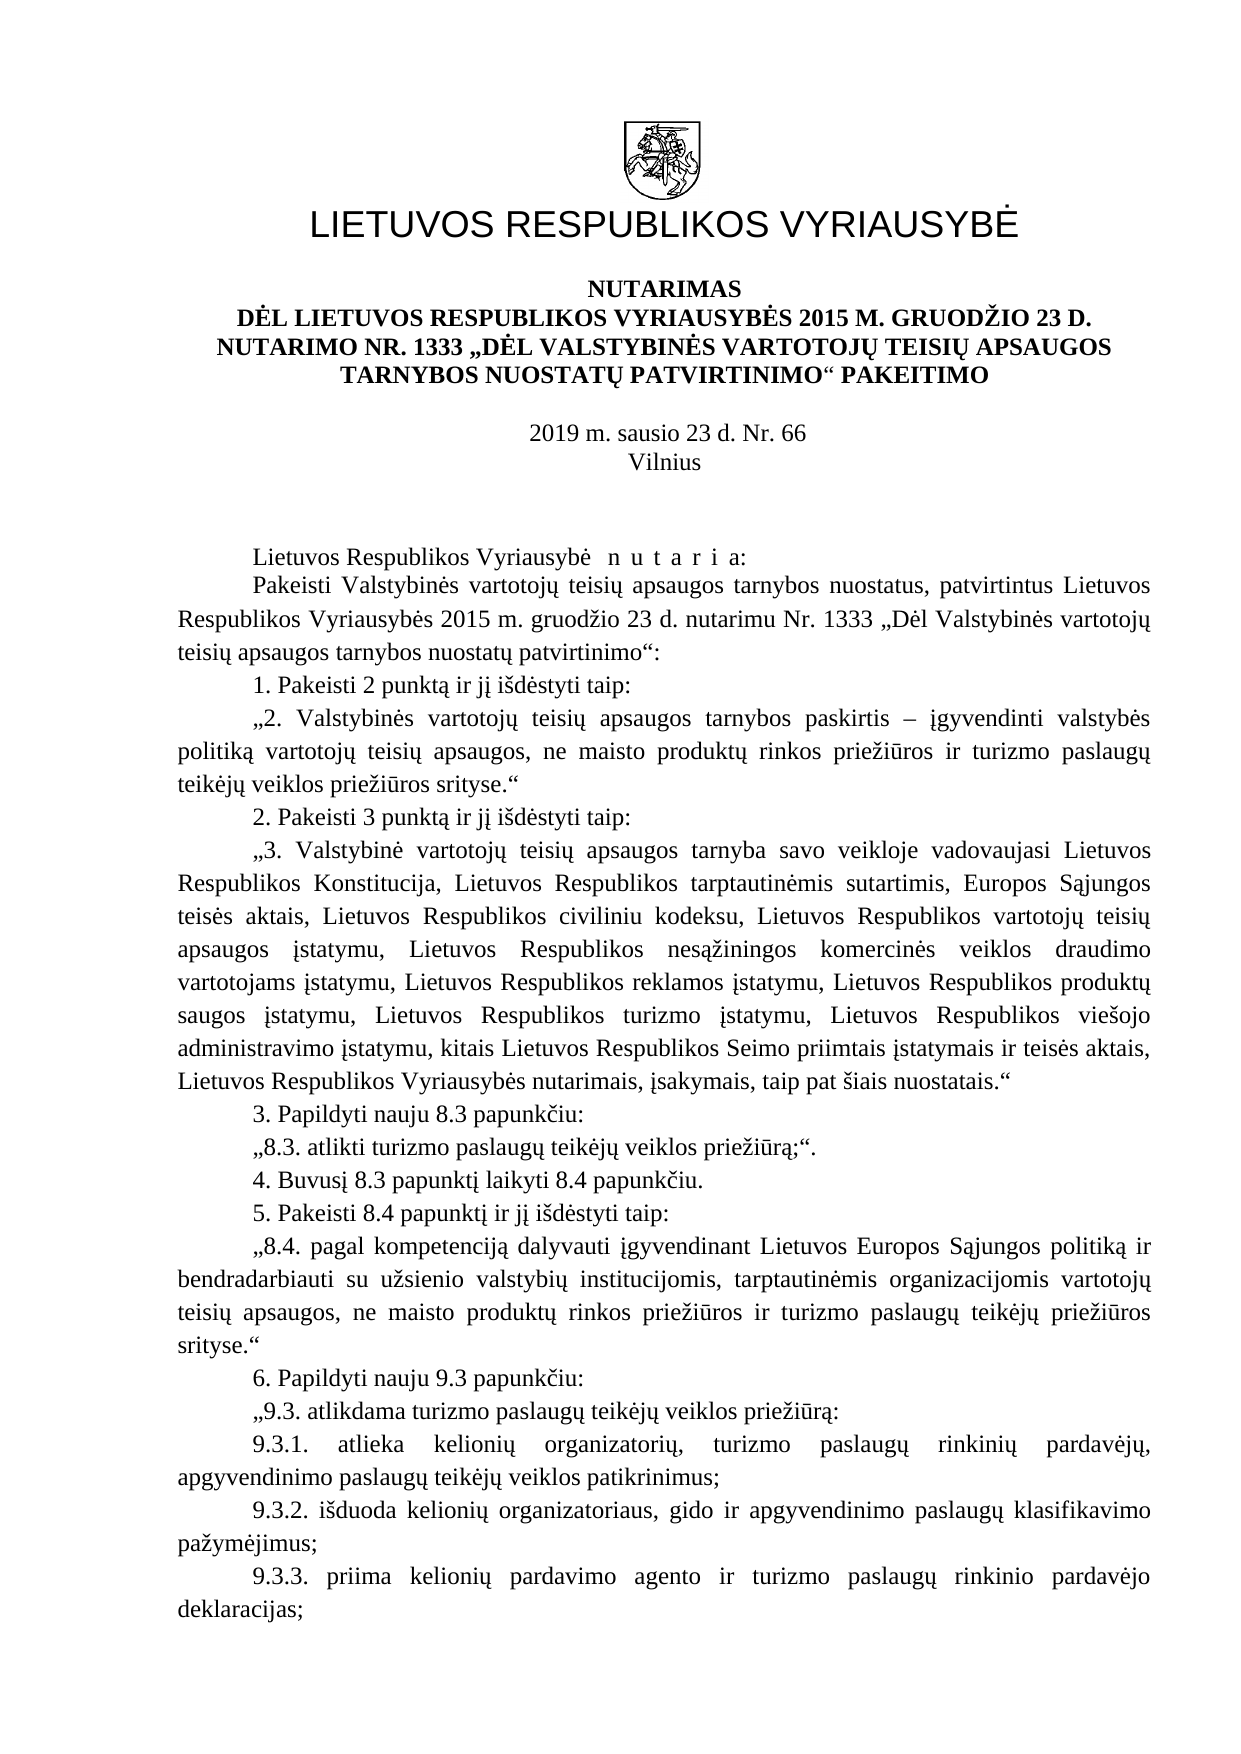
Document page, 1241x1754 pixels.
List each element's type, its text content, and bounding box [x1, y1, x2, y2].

text 2. Pakeisti 3 punktą ir jį išdėstyti taip: [177, 802, 1152, 831]
text Lietuvos Respublikos Vyriausybė nutaria: [177, 533, 1152, 571]
text „3. Valstybinė vartotojų teisių apsaugos tarnyba savo veikloje vadovaujasi Lietuvos Respublikos Konstitucija, Lietuvos Respublikos tarptautinėmis sutartimis, Europos Sąjungos teisės aktais, Lietuvos Respublikos civiliniu kodeksu, Lietuvos Respublikos vartotojų teisių apsaugos įstatymu, Lietuvos Respublikos nesąžiningos komercinės veiklos draudimo vartotojams įstatymu, Lietuvos Respublikos reklamos įstatymu, Lietuvos Respublikos produktų saugos įstatymu, Lietuvos Respublikos turizmo įstatymu, Lietuvos Respublikos viešojo administravimo įstatymu, kitais Lietuvos Respublikos Seimo priimtais įstatymais ir teisės aktais, Lietuvos Respublikos Vyriausybės nutarimais, įsakymais, taip pat šiais nuostatais.“ [177, 835, 1152, 1095]
text Vilnius [177, 447, 1152, 476]
text 3. Papildyti nauju 8.3 papunkčiu: [177, 1099, 1152, 1128]
text 9.3.1. atlieka kelionių organizatorių, turizmo paslaugų rinkinių pardavėjų, apgyvendinimo paslaugų teikėjų veiklos patikrinimus; [177, 1429, 1152, 1491]
text Lietuvos Respublikos Vyriausybė [177, 202, 1152, 246]
text DĖL LIETUVOS RESPUBLIKOS VYRIAUSYBĖS 2015 M. GRUODŽIO 23 D. NUTARIMO NR. 1333 „DĖL VALSTYBINĖS VARTOTOJŲ TEISIŲ APSAUGOS TARNYBOS NUOSTATŲ PATVIRTINIMO“ PAKEITIMO [177, 303, 1152, 389]
text „9.3. atlikdama turizmo paslaugų teikėjų veiklos priežiūrą: [177, 1396, 1152, 1425]
text „8.3. atlikti turizmo paslaugų teikėjų veiklos priežiūrą;“. [177, 1132, 1152, 1161]
text 1. Pakeisti 2 punktą ir jį išdėstyti taip: [177, 670, 1152, 698]
text 5. Pakeisti 8.4 papunktį ir jį išdėstyti taip: [177, 1198, 1152, 1227]
text 6. Papildyti nauju 9.3 papunkčiu: [177, 1363, 1152, 1392]
text 9.3.3. priima kelionių pardavimo agento ir turizmo paslaugų rinkinio pardavėjo deklaracijas; [177, 1561, 1152, 1623]
text 2019 m. sausio 23 d. Nr. 66 [177, 418, 1152, 447]
text nutarimas [177, 274, 1152, 303]
text 4. Buvusį 8.3 papunktį laikyti 8.4 papunkčiu. [177, 1165, 1152, 1194]
text Pakeisti Valstybinės vartotojų teisių apsaugos tarnybos nuostatus, patvirtintus Lietuvos Respublikos Vyriausybės 2015 m. gruodžio 23 d. nutarimu Nr. 1333 „Dėl Valstybinės vartotojų teisių apsaugos tarnybos nuostatų patvirtinimo“: [177, 571, 1152, 665]
text „2. Valstybinės vartotojų teisių apsaugos tarnybos paskirtis – įgyvendinti valstybės politiką vartotojų teisių apsaugos, ne maisto produktų rinkos priežiūros ir turizmo paslaugų teikėjų veiklos priežiūros srityse.“ [177, 703, 1152, 797]
text 9.3.2. išduoda kelionių organizatoriaus, gido ir apgyvendinimo paslaugų klasifikavimo pažymėjimus; [177, 1495, 1152, 1557]
text „8.4. pagal kompetenciją dalyvauti įgyvendinant Lietuvos Europos Sąjungos politiką ir bendradarbiauti su užsienio valstybių institucijomis, tarptautinėmis organizacijomis vartotojų teisių apsaugos, ne maisto produktų rinkos priežiūros ir turizmo paslaugų teikėjų priežiūros srityse.“ [177, 1231, 1152, 1359]
